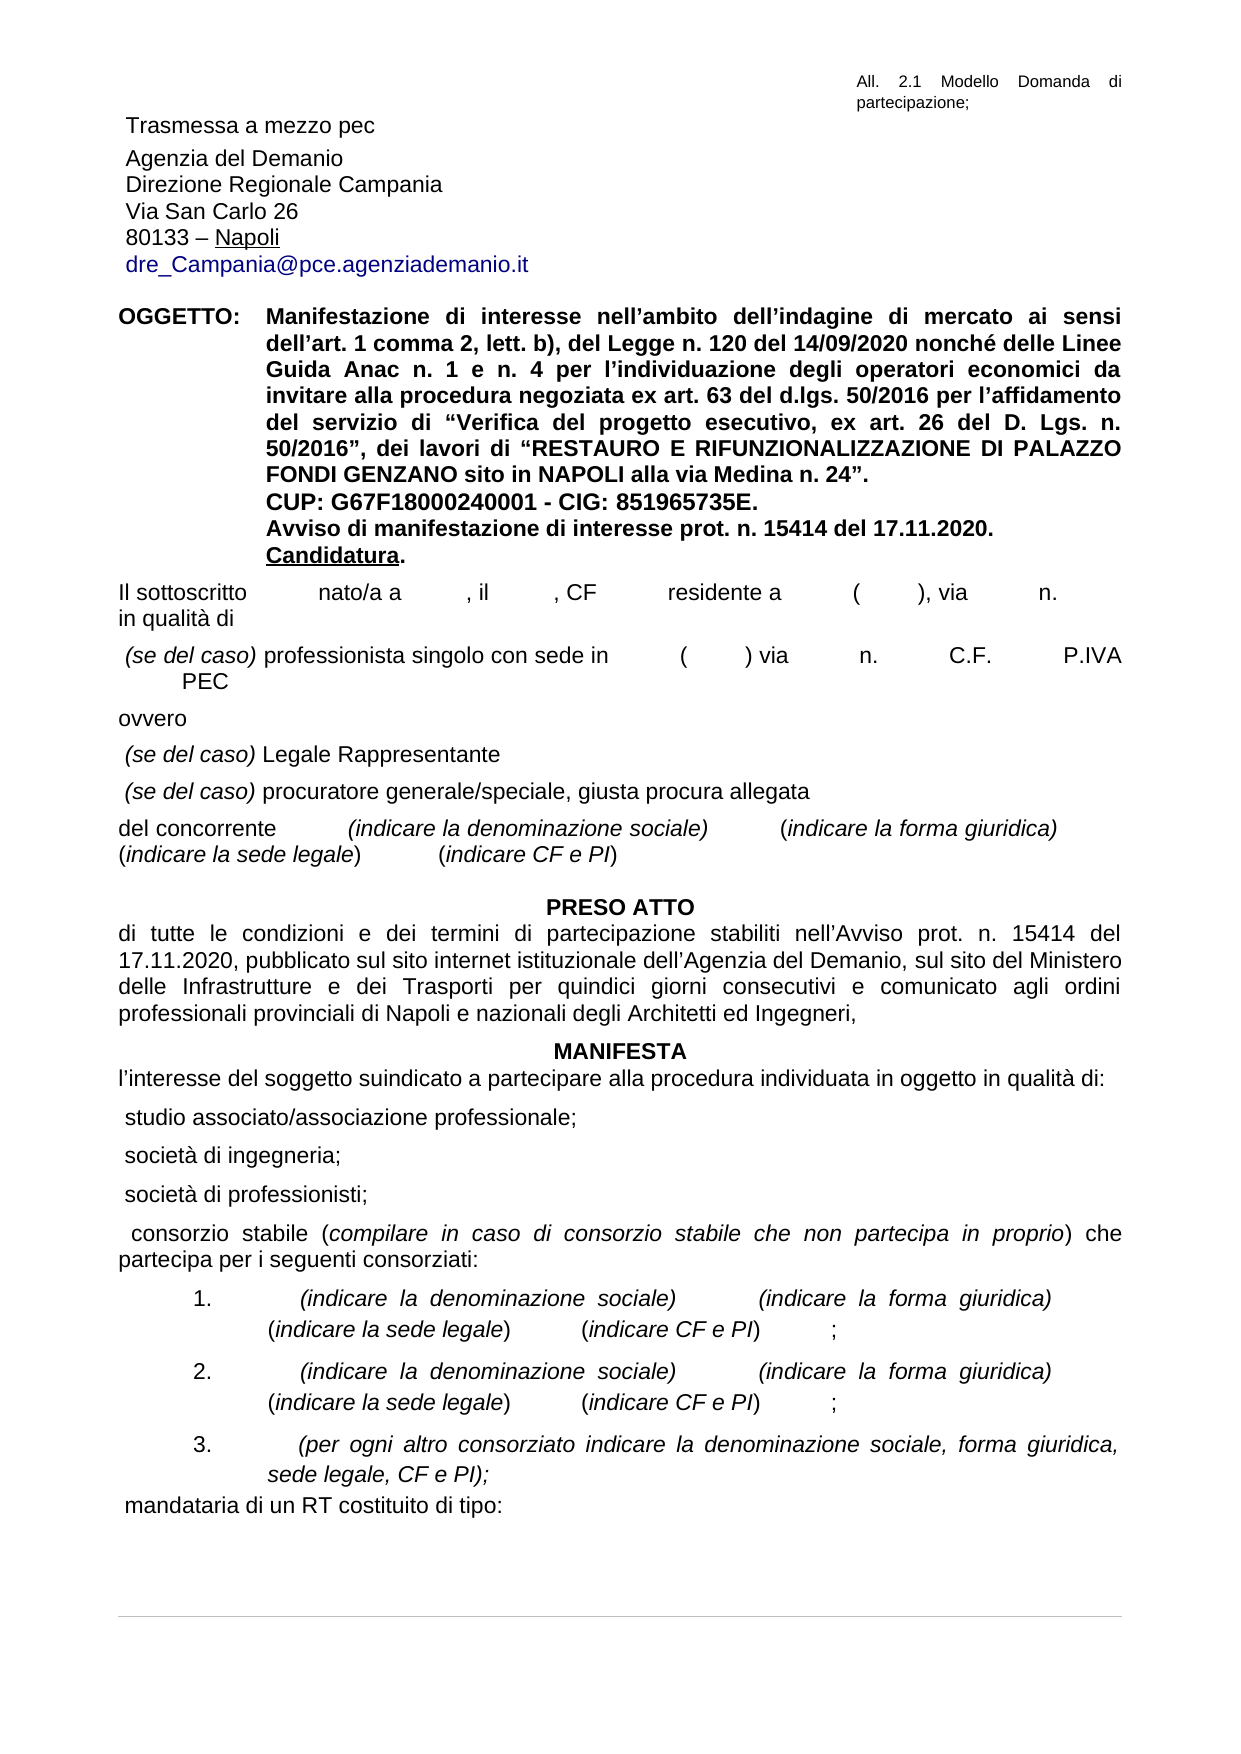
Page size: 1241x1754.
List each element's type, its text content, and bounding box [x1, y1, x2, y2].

text (se del caso) Legale Rappresentante [118, 741, 1122, 768]
text mandataria di un RT costituito di tipo: [118, 1492, 1122, 1518]
text società di ingegneria; [118, 1142, 1122, 1169]
table_header Trasmessa a mezzo pec [118, 113, 731, 145]
text MANIFESTA [118, 1038, 1122, 1065]
text (se del caso) professionista singolo con sede in ( ) via n. C.F. P.IVA PEC [118, 642, 1122, 694]
text Il sottoscritto nato/a a , il , CF residente a ( ), via n. in qualità di [118, 578, 1122, 631]
text Avviso di manifestazione di interesse prot. n. 15414 del 17.11.2020. [266, 515, 1122, 542]
text (se del caso) procuratore generale/speciale, giusta procura allegata [118, 778, 1122, 804]
list (indicare la denominazione sociale) (indicare la forma giuridica) (indicare la sede legale) (indicare CF e PI) ; [193, 1285, 1122, 1342]
table_cell Agenzia del Demanio Direzione Regionale Campania Via San Carlo 26 80133 – Napoli dre_Campania@pce.agenziademanio.it [118, 145, 731, 303]
text OGGETTO: Manifestazione di interesse nell’ambito dell’indagine di mercato ai sensi dell’art. 1 comma 2, lett. b), del Legge n. 120 del 14/09/2020 nonché delle Linee Guida Anac n. 1 e n. 4 per l’individuazione degli operatori economici da invitare alla procedura negoziata ex art. 63 del d.lgs. 50/2016 per l’affidamento del servizio di “Verifica del progetto esecutivo, ex art. 26 del D. Lgs. n. 50/2016”, dei lavori di “RESTAURO E RIFUNZIONALIZZAZIONE DI PALAZZO FONDI GENZANO sito in NAPOLI alla via Medina n. 24”. [118, 303, 1122, 488]
list (indicare la denominazione sociale) (indicare la forma giuridica) (indicare la sede legale) (indicare CF e PI) ; [193, 1358, 1122, 1415]
text l’interesse del soggetto suindicato a partecipare alla procedura individuata in oggetto in qualità di: [118, 1065, 1122, 1091]
text Candidatura. [266, 542, 1122, 568]
text del concorrente (indicare la denominazione sociale) (indicare la forma giuridica) (indicare la sede legale) (indicare CF e PI) [118, 815, 1122, 868]
text ovvero [118, 705, 1122, 731]
text PRESO ATTO [118, 894, 1122, 920]
table_cell [731, 145, 1137, 303]
text società di professionisti; [118, 1181, 1122, 1208]
table_header [731, 113, 1137, 145]
text studio associato/associazione professionale; [118, 1103, 1122, 1130]
text consorzio stabile (compilare in caso di consorzio stabile che non partecipa in proprio) che partecipa per i seguenti consorziati: [118, 1220, 1122, 1273]
text di tutte le condizioni e dei termini di partecipazione stabiliti nell’Avviso prot. n. 15414 del 17.11.2020, pubblicato sul sito internet istituzionale dell’Agenzia del Demanio, sul sito del Ministero delle Infrastrutture e dei Trasporti per quindici giorni consecutivi e comunicato agli ordini professionali provinciali di Napoli e nazionali degli Architetti ed Ingegneri, [118, 920, 1122, 1026]
list (per ogni altro consorziato indicare la denominazione sociale, forma giuridica, sede legale, CF e PI); [193, 1431, 1122, 1488]
text CUP: G67F18000240001 - CIG: 851965735E. [266, 488, 1122, 515]
